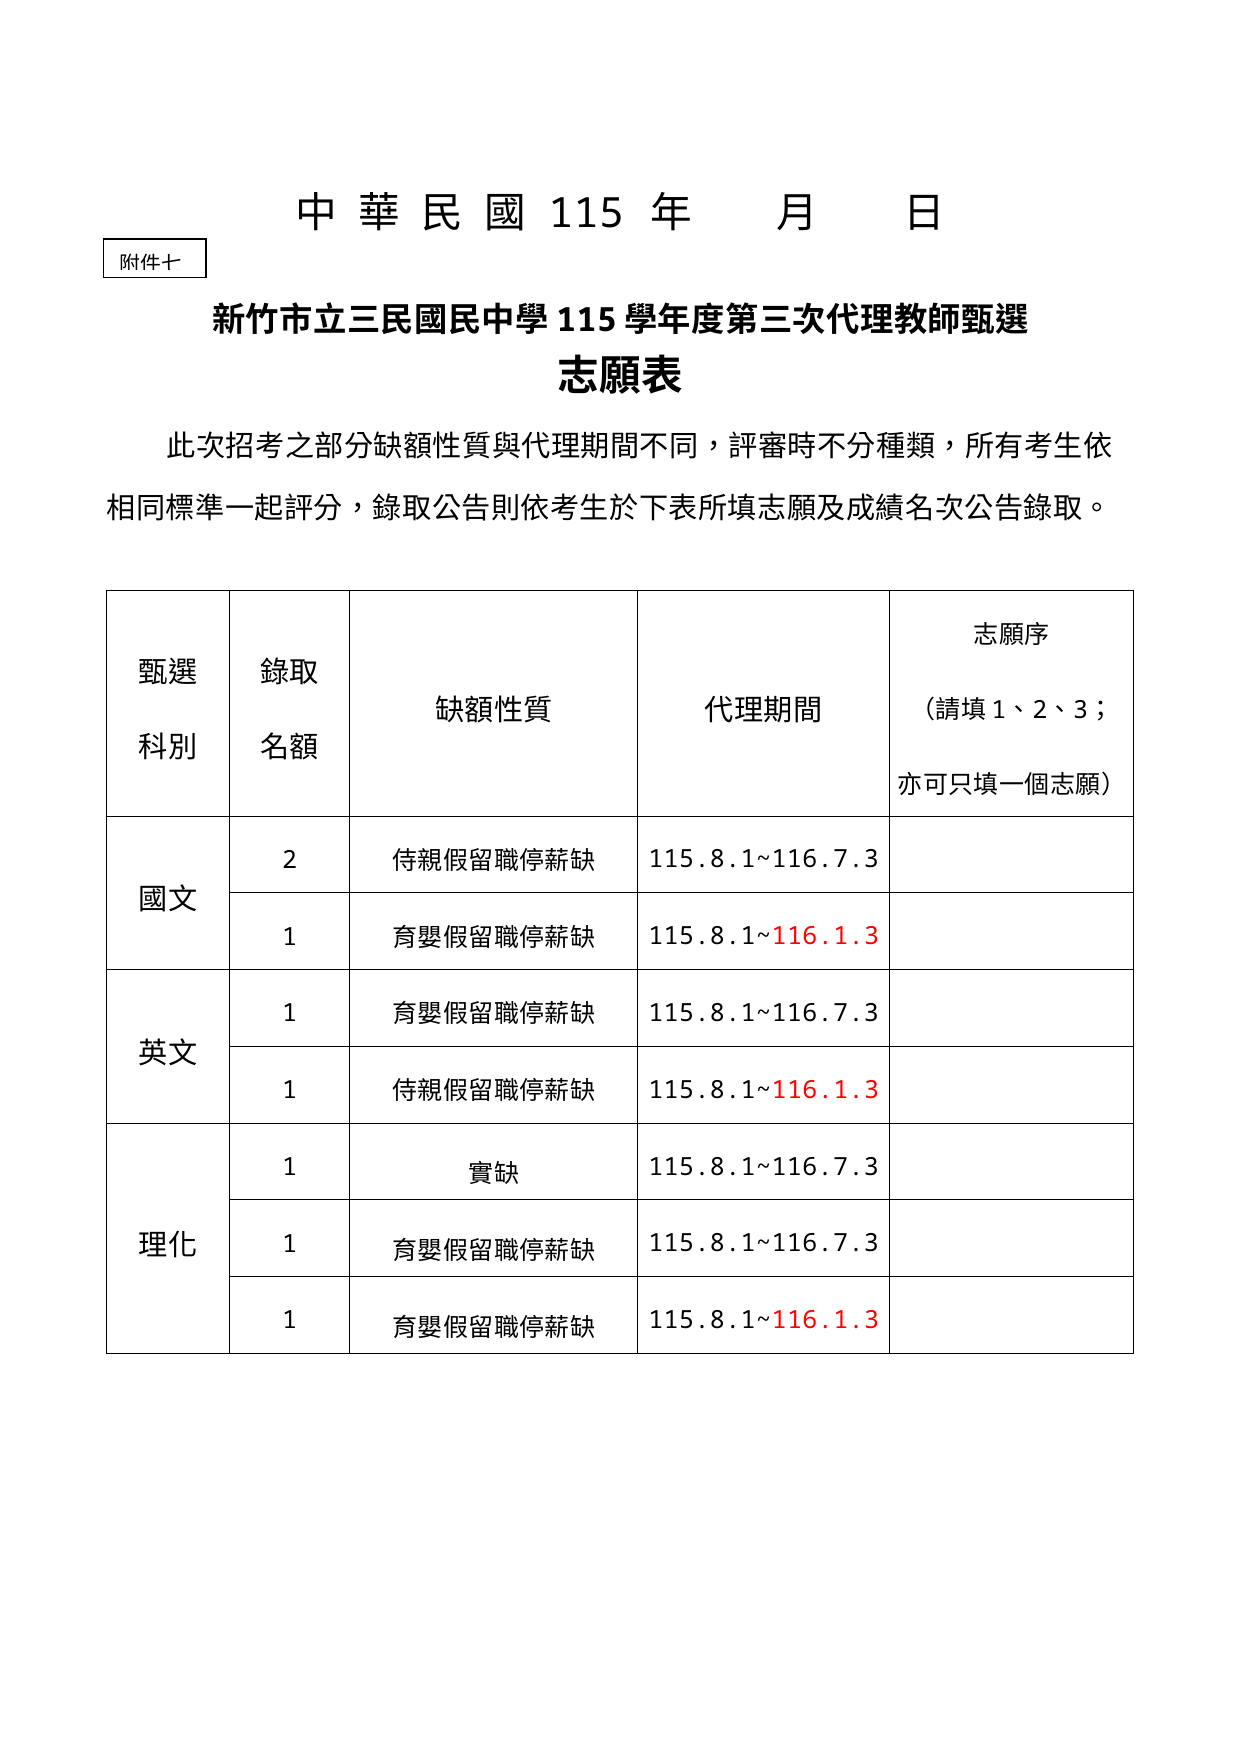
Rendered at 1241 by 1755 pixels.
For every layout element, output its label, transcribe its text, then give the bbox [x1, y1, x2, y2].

text 志願表 [106, 342, 1134, 402]
table_header 甄選 科別 [107, 591, 229, 816]
table_cell 115.8.1~116.7.31 [638, 817, 889, 892]
table_header 代理期間 [638, 591, 889, 816]
table_cell 育嬰假留職停薪缺 [350, 1200, 637, 1276]
table_cell 1 [230, 1047, 349, 1123]
text [104, 240, 205, 277]
table_cell 育嬰假留職停薪缺 [350, 970, 637, 1046]
text 附件七 [119, 247, 190, 269]
table_cell 1 [230, 893, 349, 969]
table_cell [890, 1277, 1133, 1353]
table_cell 115.8.1~116.1.31 [638, 893, 889, 969]
table_cell 育嬰假留職停薪缺 [350, 1277, 637, 1353]
table_cell 115.8.1~116.7.31 [638, 1200, 889, 1276]
table_cell 115.8.1~116.1.31 [638, 1047, 889, 1123]
table_cell 115.8.1~116.7.31 [638, 1124, 889, 1199]
text 此次招考之部分缺額性質與代理期間不同，評審時不分種類，所有考生依相同標準一起評分，錄取公告則依考生於下表所填志願及成績名次公告錄取。 [106, 402, 1134, 527]
table_cell [890, 970, 1133, 1046]
table_cell 英文 [107, 970, 229, 1123]
table_cell 侍親假留職停薪缺 [350, 817, 637, 892]
table_header 錄取 名額 [230, 591, 349, 816]
table_cell 育嬰假留職停薪缺 [350, 893, 637, 969]
table_header 志願序 （請填1、2、3； 亦可只填一個志願） [890, 591, 1133, 816]
table_cell 115.8.1~116.1.31 [638, 1277, 889, 1353]
table_cell 1 [230, 1200, 349, 1276]
table_cell 1 [230, 1124, 349, 1199]
table_cell [890, 1124, 1133, 1199]
table_cell 1 [230, 1277, 349, 1353]
table_cell [890, 1047, 1133, 1123]
table_cell [890, 893, 1133, 969]
text 中 華 民 國 115 年 月 日 [106, 168, 1134, 231]
table_cell [890, 1200, 1133, 1276]
table_cell 2 [230, 817, 349, 892]
table_cell [890, 817, 1133, 892]
table_cell 115.8.1~116.7.31 [638, 970, 889, 1046]
table_cell 國文 [107, 817, 229, 969]
table_header 缺額性質 [350, 591, 637, 816]
text 新竹市立三民國民中學115學年度第三次代理教師甄選 [106, 293, 1134, 342]
table_cell 理化 [107, 1124, 229, 1353]
table_cell 1 [230, 970, 349, 1046]
table_cell 侍親假留職停薪缺 [350, 1047, 637, 1123]
table_cell 實缺 [350, 1124, 637, 1199]
